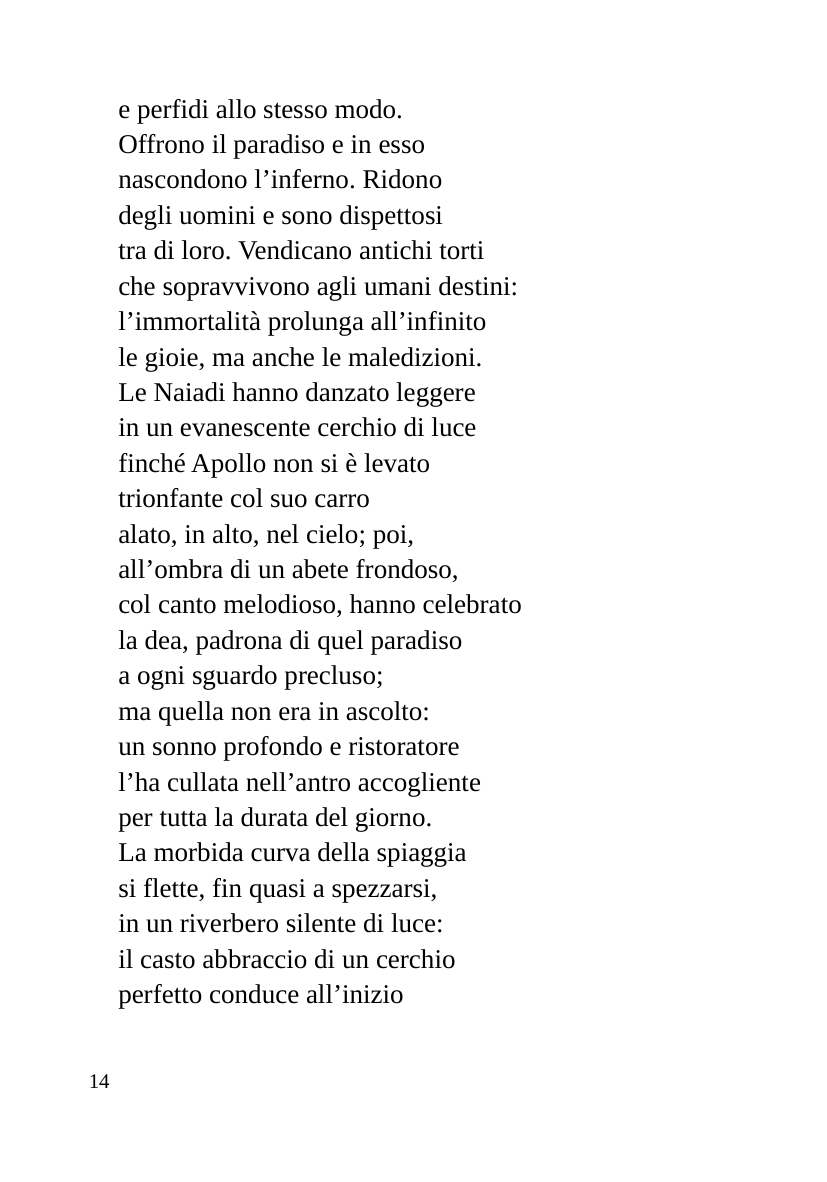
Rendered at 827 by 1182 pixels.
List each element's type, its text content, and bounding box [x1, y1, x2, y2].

text in un riverbero silente di luce: [88, 903, 738, 938]
text il casto abbraccio di un cerchio [88, 938, 738, 974]
text e perfidi allo stesso modo. [88, 88, 738, 124]
text col canto melodioso, hanno celebrato [88, 584, 738, 620]
text a ogni sguardo precluso; [88, 655, 738, 691]
text perfetto conduce all’inizio [88, 974, 738, 1009]
text degli uomini e sono dispettosi [88, 195, 738, 230]
text finché Apollo non si è levato [88, 443, 738, 478]
text che sopravvivono agli umani destini: [88, 266, 738, 301]
text La morbida curva della spiaggia [88, 832, 738, 868]
text ma quella non era in ascolto: [88, 691, 738, 726]
text le gioie, ma anche le maledizioni. [88, 336, 738, 372]
text trionfante col suo carro [88, 478, 738, 513]
text Offrono il paradiso e in esso [88, 124, 738, 159]
text Le Naiadi hanno danzato leggere [88, 372, 738, 407]
text si flette, fin quasi a spezzarsi, [88, 868, 738, 903]
text l’immortalità prolunga all’infinito [88, 301, 738, 336]
text alato, in alto, nel cielo; poi, [88, 513, 738, 549]
text nascondono l’inferno. Ridono [88, 159, 738, 195]
text in un evanescente cerchio di luce [88, 407, 738, 443]
text l’ha cullata nell’antro accogliente [88, 761, 738, 797]
text per tutta la durata del giorno. [88, 797, 738, 832]
text la dea, padrona di quel paradiso [88, 620, 738, 655]
text tra di loro. Vendicano antichi torti [88, 230, 738, 266]
text un sonno profondo e ristoratore [88, 726, 738, 761]
text all’ombra di un abete frondoso, [88, 549, 738, 584]
